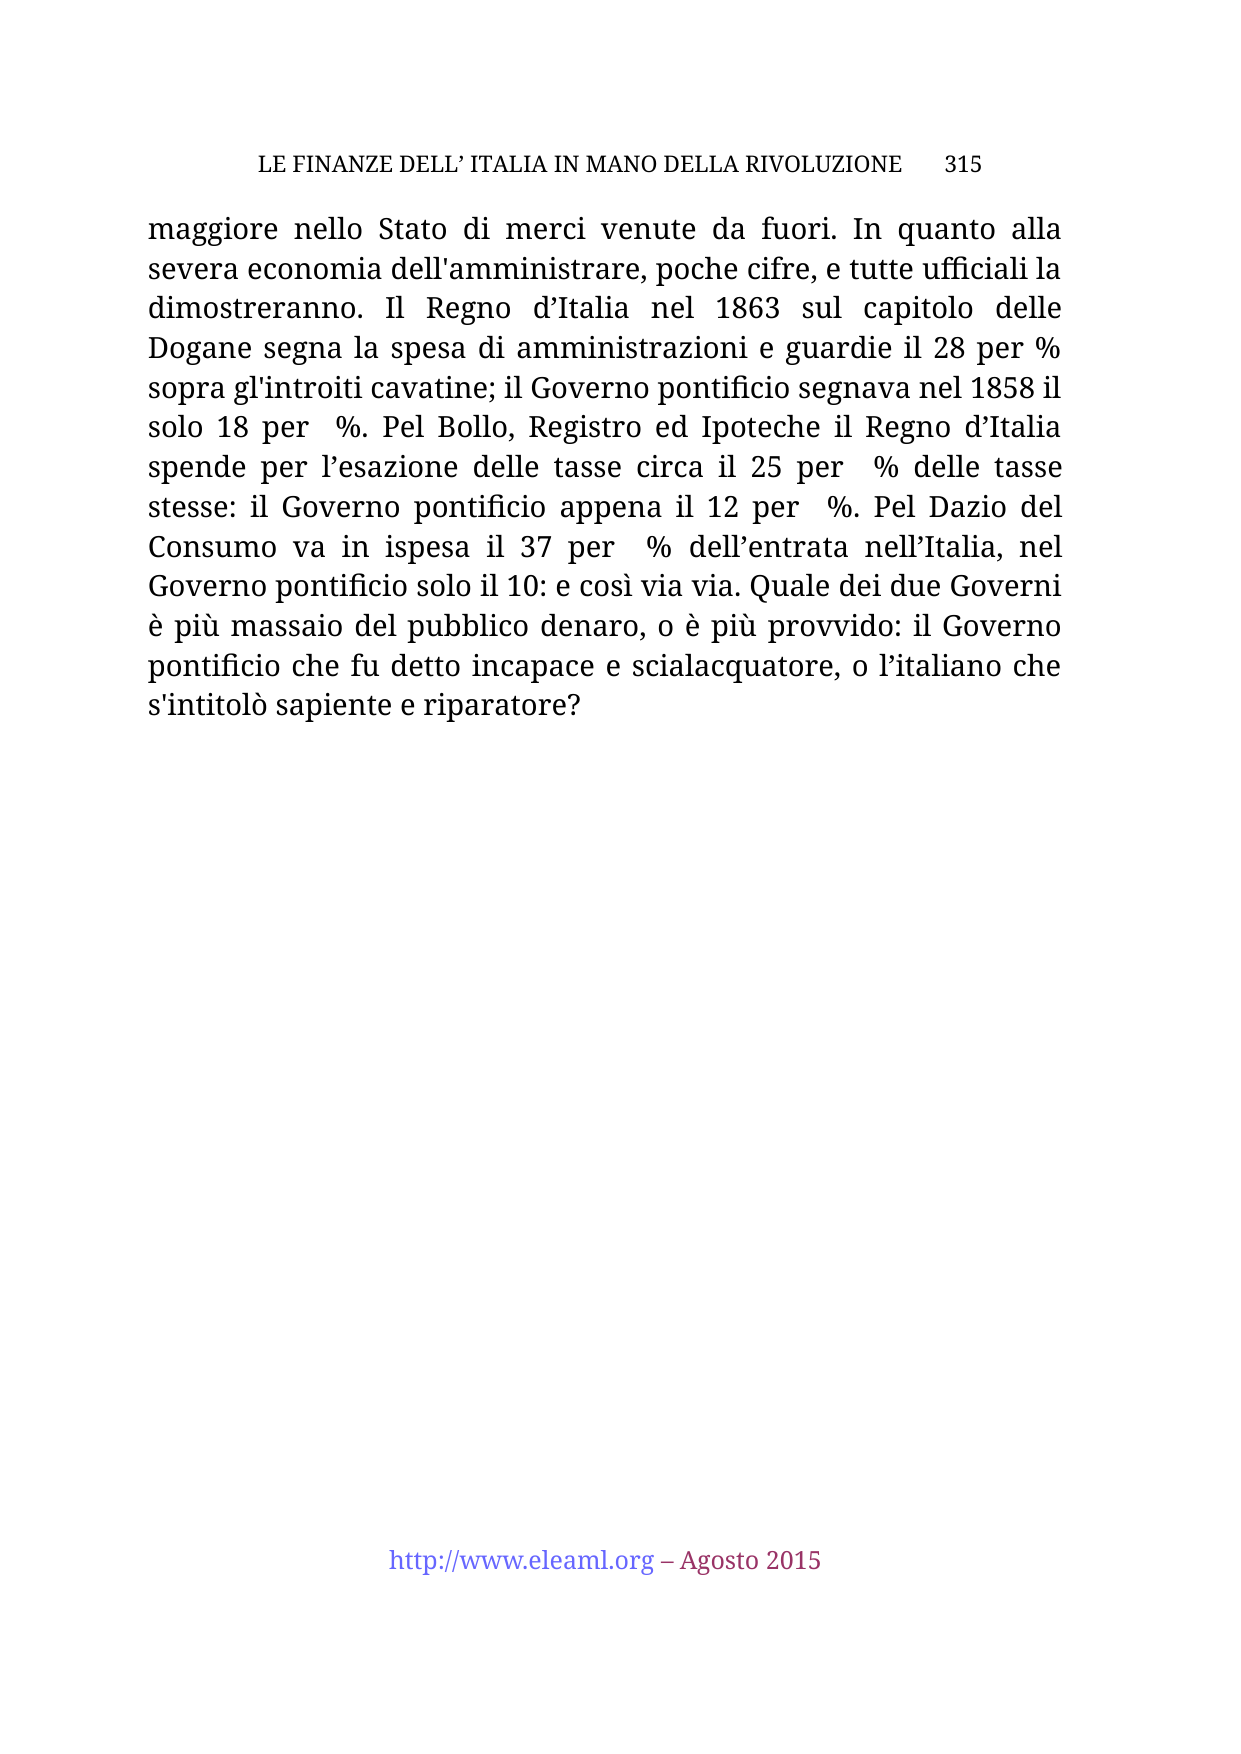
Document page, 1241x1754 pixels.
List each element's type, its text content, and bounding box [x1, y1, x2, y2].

text maggiore nello Stato di merci venute da fuori. In quanto alla severa economia dell'amministrare, poche cifre, e tutte ufficiali la dimostreranno. Il Regno d’Italia nel 1863 sul capitolo delle Dogane segna la spesa di amministrazioni e guardie il 28 per % sopra gl'introiti cavatine; il Governo pontificio segnava nel 1858 il solo 18 per %. Pel Bollo, Registro ed Ipoteche il Regno d’Italia spende per l’esazione delle tasse circa il 25 per % delle tasse stesse: il Governo pontificio appena il 12 per %. Pel Dazio del Consumo va in ispesa il 37 per % dell’entrata nell’Italia, nel Governo pontificio solo il 10: e così via via. Quale dei due Governi è più massaio del pubblico denaro, o è più provvido: il Governo pontificio che fu detto incapace e scialacquatore, o l’italiano che s'intitolò sapiente e riparatore? [148, 208, 1063, 724]
